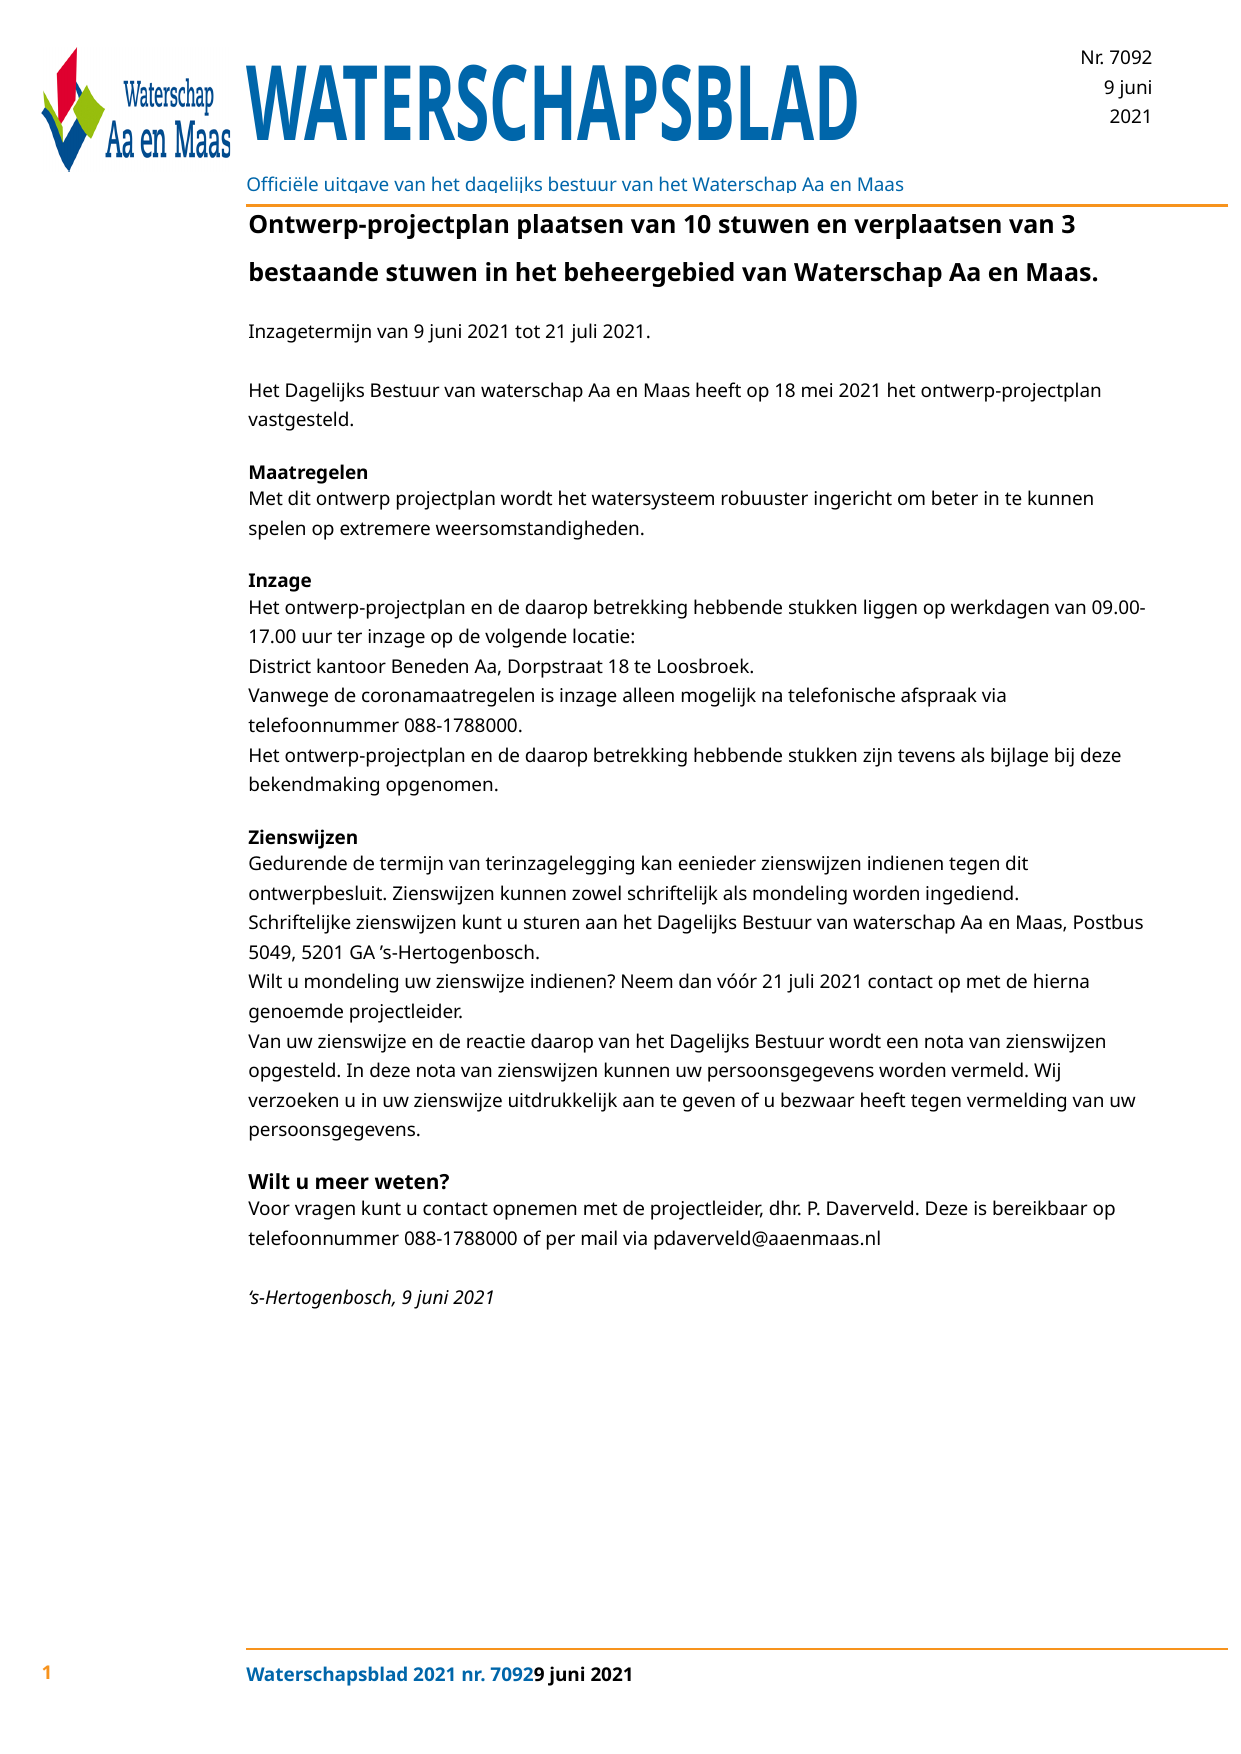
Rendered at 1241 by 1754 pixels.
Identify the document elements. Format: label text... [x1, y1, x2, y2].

text Het ontwerp-projectplan en de daarop betrekking hebbende stukken liggen op werkdagen van 09.00-17.00 uur ter inzage op de volgende locatie: [248, 594, 1152, 649]
text Wilt u mondeling uw zienswijze indienen? Neem dan vóór 21 juli 2021 contact op met de hierna genoemde projectleider. [248, 969, 1152, 1024]
text Ontwerp-projectplan plaatsen van 10 stuwen en verplaatsen van 3 bestaande stuwen in het beheergebied van Waterschap Aa en Maas. [248, 207, 1152, 288]
text Zienswijzen [248, 822, 1152, 850]
picture [41, 47, 231, 172]
text Maatregelen [248, 457, 1152, 486]
text Schriftelijke zienswijzen kunt u sturen aan het Dagelijks Bestuur van waterschap Aa en Maas, Postbus 5049, 5201 GA ’s-Hertogenbosch. [248, 909, 1152, 965]
text Wilt u meer weten? [248, 1167, 1152, 1195]
text Gedurende de termijn van terinzagelegging kan eenieder zienswijzen indienen tegen dit ontwerpbesluit. Zienswijzen kunnen zowel schriftelijk als mondeling worden ingediend. [248, 850, 1152, 906]
text Voor vragen kunt u contact opnemen met de projectleider, dhr. P. Daverveld. Deze is bereikbaar op telefoonnummer 088-1788000 of per mail via pdaverveld@aaenmaas.nl [248, 1195, 1152, 1251]
text Vanwege de coronamaatregelen is inzage alleen mogelijk na telefonische afspraak via telefoonnummer 088-1788000. [248, 683, 1152, 738]
text ‘s-Hertogenbosch, 9 juni 2021 [248, 1284, 1152, 1310]
text Van uw zienswijze en de reactie daarop van het Dagelijks Bestuur wordt een nota van zienswijzen opgesteld. In deze nota van zienswijzen kunnen uw persoonsgegevens worden vermeld. Wij verzoeken u in uw zienswijze uitdrukkelijk aan te geven of u bezwaar heeft tegen vermelding van uw persoonsgegevens. [248, 1028, 1152, 1142]
text Inzage [248, 566, 1152, 594]
text Inzagetermijn van 9 juni 2021 tot 21 juli 2021. [248, 318, 1152, 344]
text District kantoor Beneden Aa, Dorpstraat 18 te Loosbroek. [248, 653, 1152, 679]
text Met dit ontwerp projectplan wordt het watersysteem robuuster ingericht om beter in te kunnen spelen op extremere weersomstandigheden. [248, 486, 1152, 541]
text Het Dagelijks Bestuur van waterschap Aa en Maas heeft op 18 mei 2021 het ontwerp-projectplan vastgesteld. [248, 377, 1152, 432]
text Het ontwerp-projectplan en de daarop betrekking hebbende stukken zijn tevens als bijlage bij deze bekendmaking opgenomen. [248, 742, 1152, 797]
